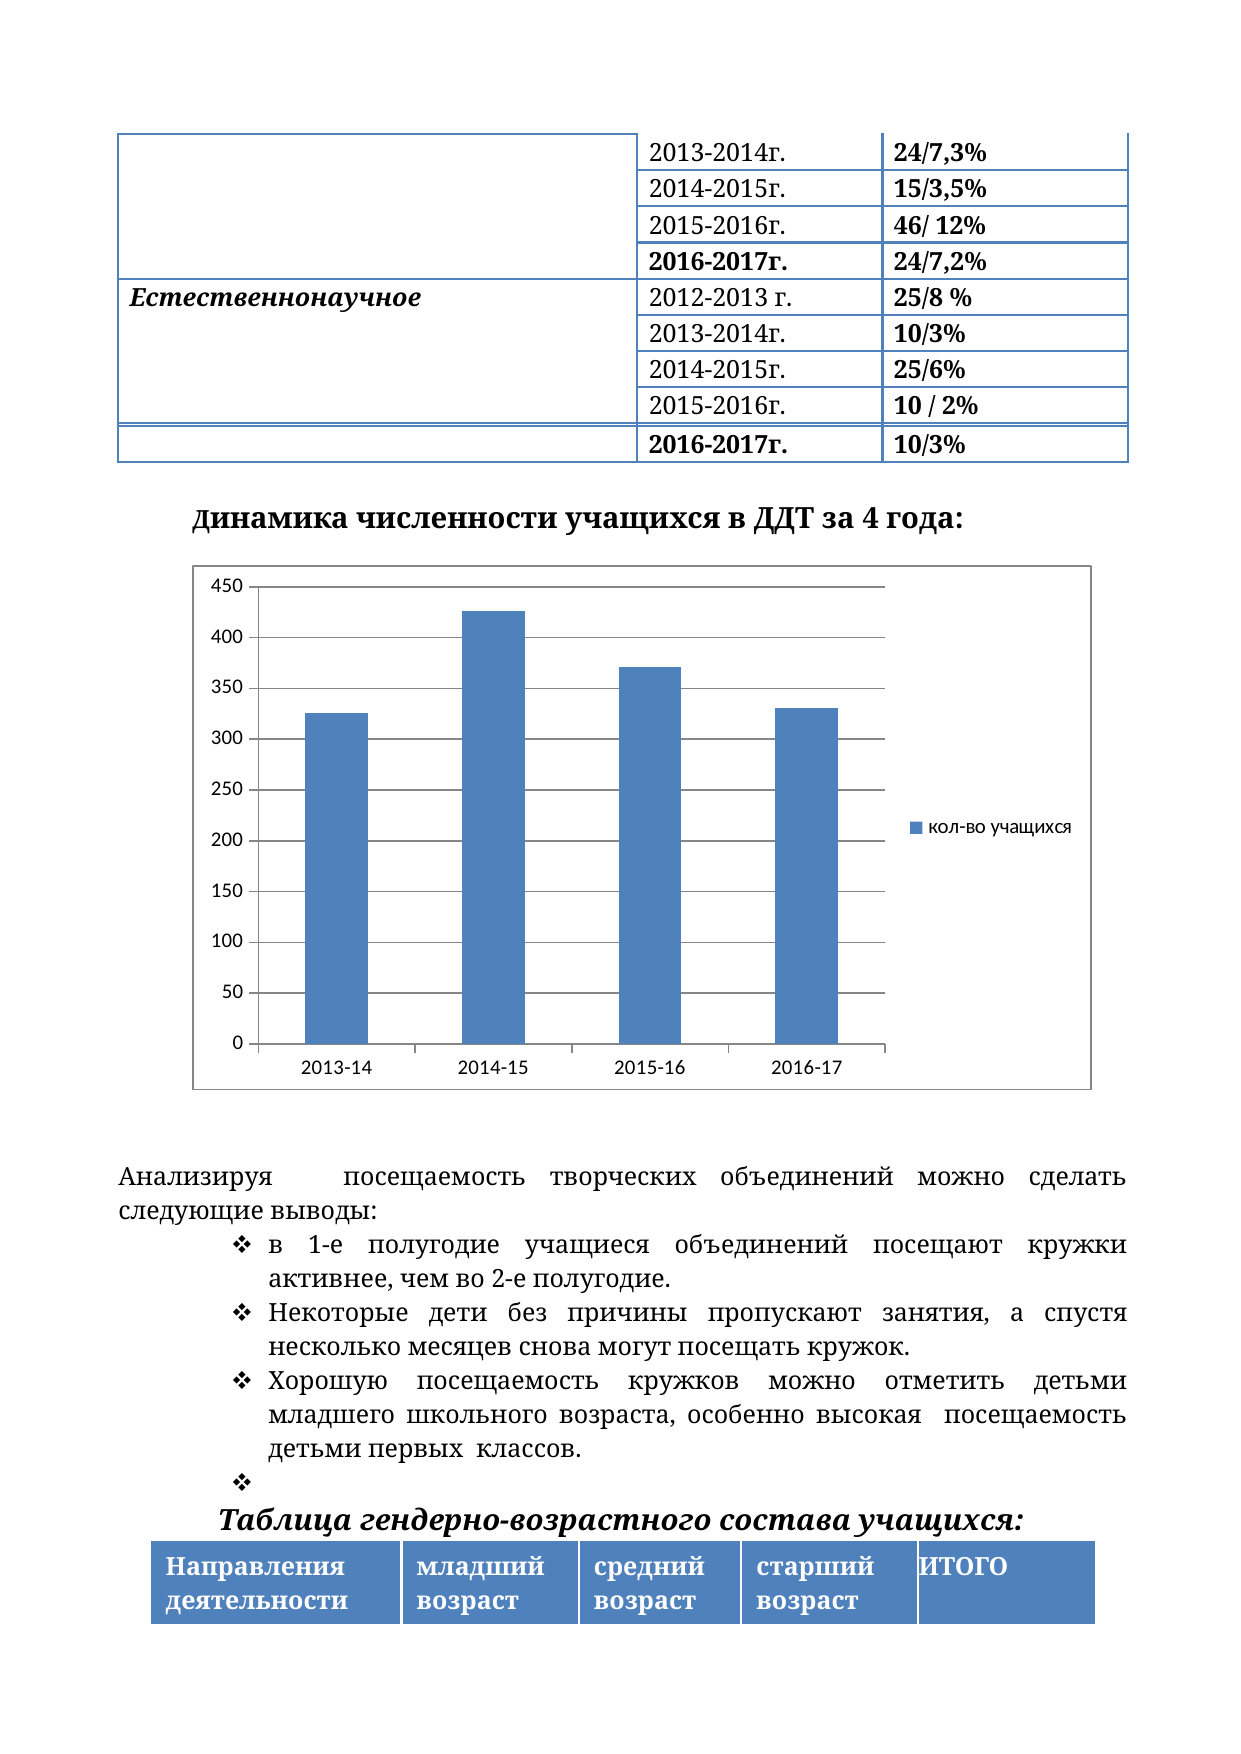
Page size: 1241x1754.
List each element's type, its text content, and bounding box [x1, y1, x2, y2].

table_cell Естественнонаучное [119, 280, 636, 422]
text Анализируя посещаемость творческих объединений можно сделать следующие выводы: [118, 1158, 1128, 1227]
table_header средний возраст [580, 1541, 740, 1624]
table_cell 2013-2014г. [638, 133, 881, 169]
table_cell [119, 427, 636, 461]
table_cell 24/7,3% [884, 133, 1127, 169]
table_header ИТОГО [919, 1541, 1095, 1624]
table_cell 46/ 12% [884, 207, 1127, 241]
table_cell 10/3% [884, 316, 1127, 350]
table_cell 2013-2014г. [638, 316, 881, 350]
list в 1-е полугодие учащиеся объединений посещают кружки активнее, чем во 2-е полугодие. [231, 1227, 1128, 1295]
table_header младший возраст [403, 1541, 578, 1624]
table_cell 24/7,2% [884, 244, 1127, 277]
list Хорошую посещаемость кружков можно отметить детьми младшего школьного возраста, особенно высокая посещаемость детьми первых классов. [231, 1363, 1128, 1465]
table_cell 10/3% [884, 427, 1127, 461]
text Динамика численности учащихся в ДДТ за 4 года: [118, 497, 1128, 537]
table_cell 2015-2016г. [638, 207, 881, 241]
table_header Направления деятельности [151, 1541, 400, 1624]
table_cell 25/8 % [884, 280, 1127, 314]
table_cell 2012-2013 г. [638, 280, 881, 314]
table_cell [119, 135, 636, 277]
text Таблица гендерно-возрастного состава учащихся: [118, 1499, 1128, 1539]
table_cell 2016-2017г. [638, 427, 881, 461]
table_cell 25/6% [884, 352, 1127, 386]
table_header старший возраст [742, 1541, 917, 1624]
list Некоторые дети без причины пропускают занятия, а спустя несколько месяцев снова могут посещать кружок. [231, 1295, 1128, 1363]
table_cell 10 / 2% [884, 388, 1127, 422]
table_cell 2014-2015г. [638, 352, 881, 386]
table_cell 15/3,5% [884, 171, 1127, 205]
table_cell 2014-2015г. [638, 171, 881, 205]
table_cell 2015-2016г. [638, 388, 881, 422]
table_cell 2016-2017г. [638, 244, 881, 277]
